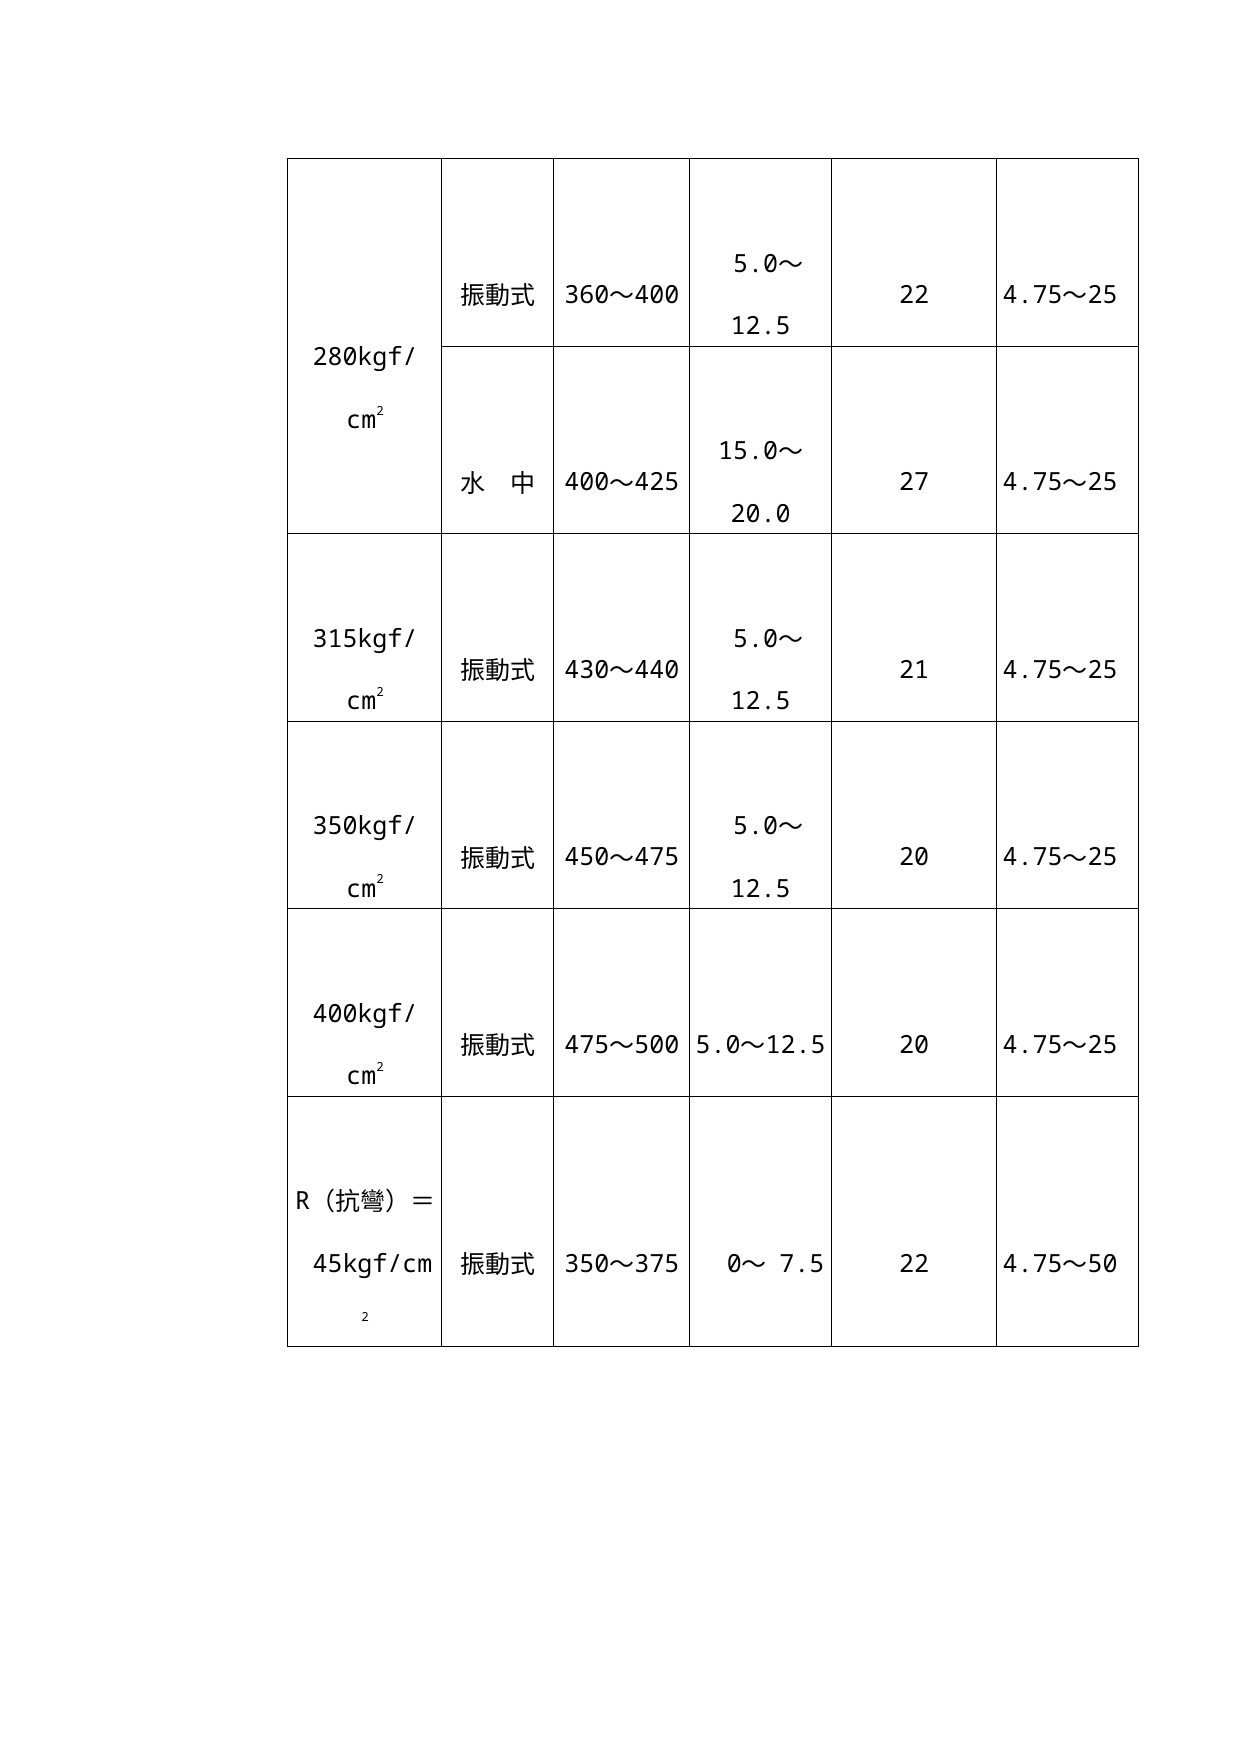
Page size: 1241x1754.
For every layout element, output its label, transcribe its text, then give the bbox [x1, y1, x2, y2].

table_cell 振動式 [442, 159, 553, 346]
table_cell 280kgf/cm2 [288, 159, 441, 533]
table_cell 450～475 [554, 722, 689, 908]
table_cell 0～ 7.5 [690, 1097, 831, 1346]
table_cell 4.75～25 [997, 159, 1138, 346]
table_cell 4.75～25 [997, 347, 1138, 533]
table_cell 水 中 [442, 347, 553, 533]
table_cell 4.75～50 [997, 1097, 1138, 1346]
table_cell 振動式 [442, 1097, 553, 1346]
table_cell 15.0～20.0 [690, 347, 831, 533]
table_cell R（抗彎）＝ 45kgf/cm2 [288, 1097, 441, 1346]
table_cell 315kgf/cm2 [288, 534, 441, 721]
table_cell 21 [832, 534, 996, 721]
table_cell 4.75～25 [997, 722, 1138, 908]
table_cell 430～440 [554, 534, 689, 721]
table_cell 振動式 [442, 909, 553, 1096]
table_cell 5.0～12.5 [690, 534, 831, 721]
table_cell 20 [832, 909, 996, 1096]
table_cell 振動式 [442, 534, 553, 721]
table_cell 5.0～12.5 [690, 909, 831, 1096]
table_cell 22 [832, 1097, 996, 1346]
table_cell 振動式 [442, 722, 553, 908]
table_cell 4.75～25 [997, 534, 1138, 721]
table_cell 350～375 [554, 1097, 689, 1346]
table_cell 5.0～12.5 [690, 722, 831, 908]
table_cell 360～400 [554, 159, 689, 346]
table_cell 5.0～12.5 [690, 159, 831, 346]
table_cell 4.75～25 [997, 909, 1138, 1096]
table_cell 400～425 [554, 347, 689, 533]
table_cell 475～500 [554, 909, 689, 1096]
table_cell 22 [832, 159, 996, 346]
table_cell 27 [832, 347, 996, 533]
table_cell 400kgf/cm2 [288, 909, 441, 1096]
table_cell 20 [832, 722, 996, 908]
table_cell 350kgf/cm2 [288, 722, 441, 908]
